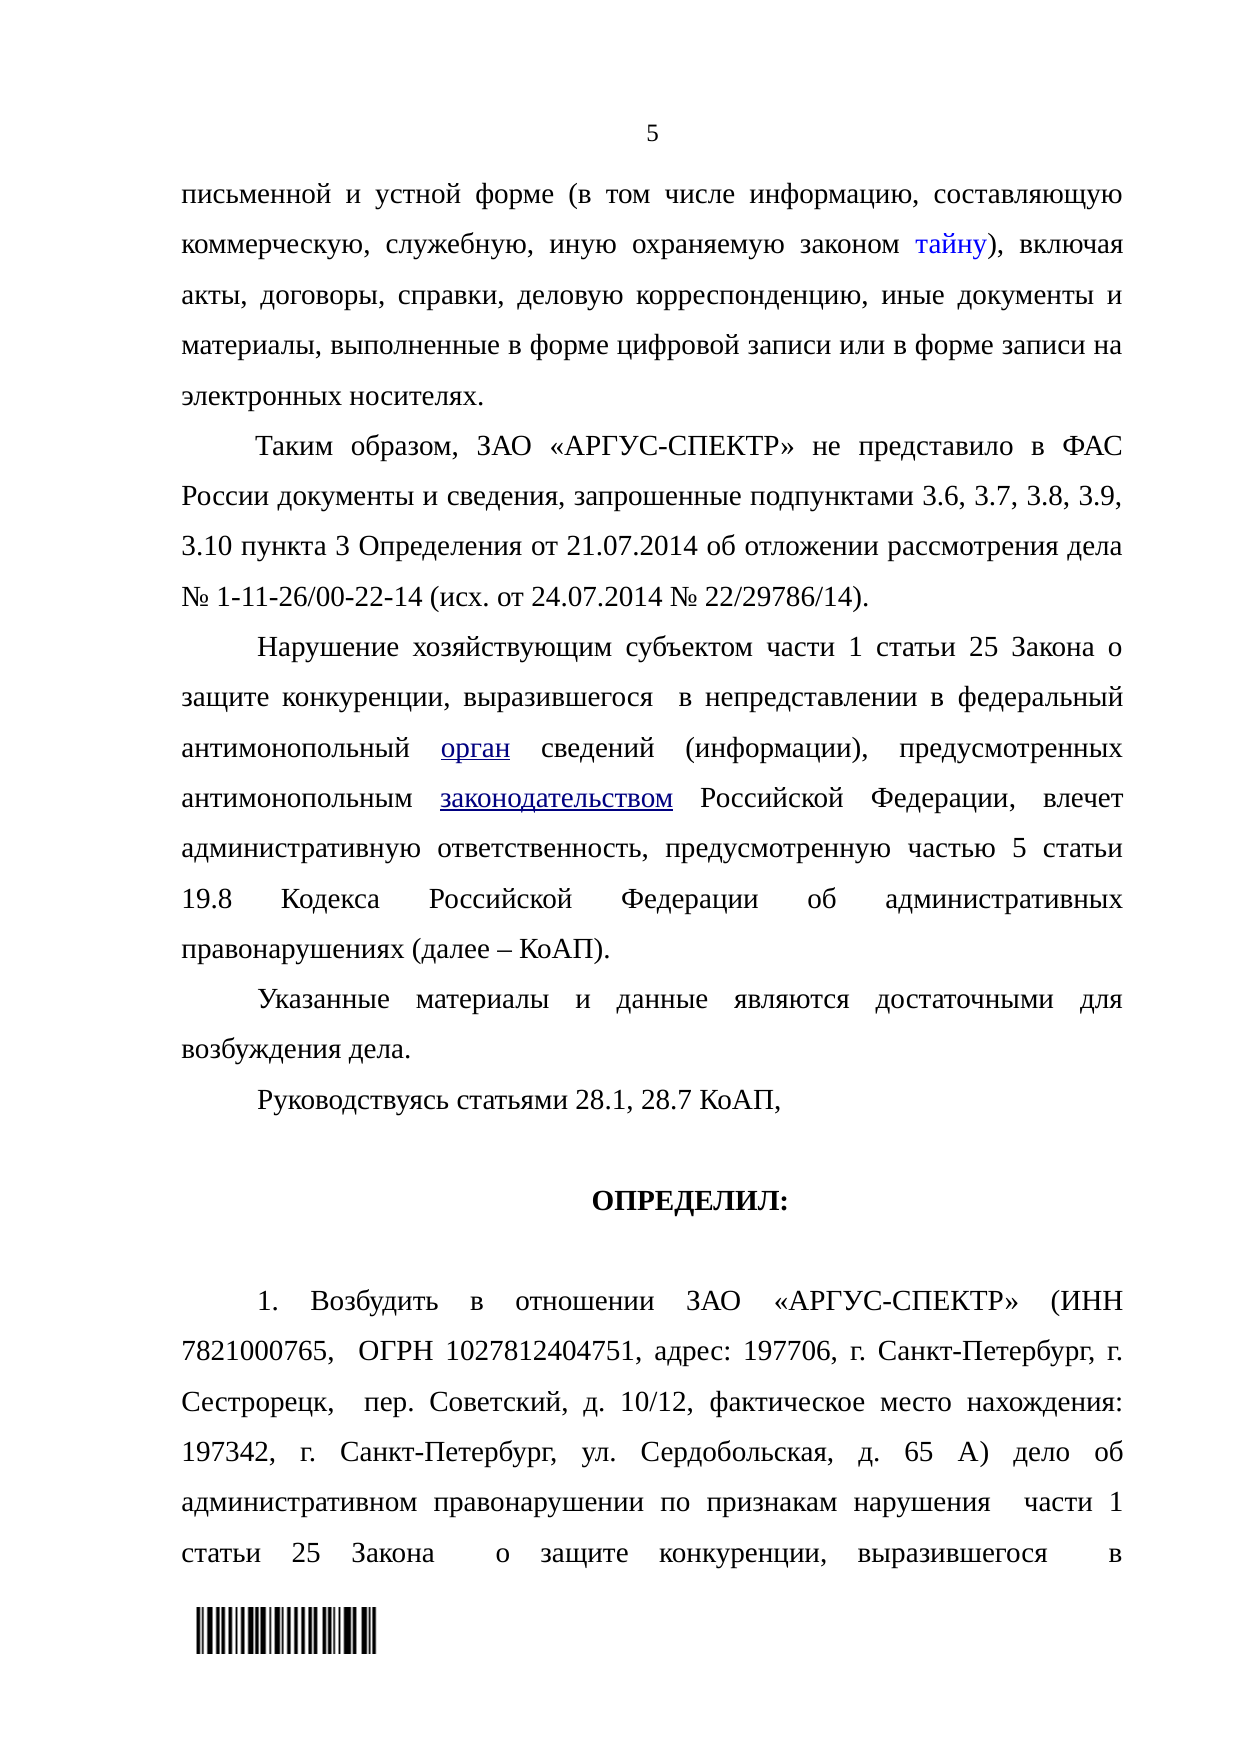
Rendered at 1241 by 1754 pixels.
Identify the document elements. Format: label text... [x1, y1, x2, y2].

text Нарушение хозяйствующим субъектом части 1 статьи 25 Закона о защите конкуренции, выразившегося в непредставлении в федеральный антимонопольный орган сведений (информации), предусмотренных антимонопольным законодательством Российской Федерации, влечет административную ответственность, предусмотренную частью 5 статьи 19.8 Кодекса Российской Федерации об административных правонарушениях (далее – КоАП). [181, 629, 1123, 964]
text письменной и устной форме (в том числе информацию, составляющую коммерческую, служебную, иную охраняемую законом тайну), включая акты, договоры, справки, деловую корреспонденцию, иные документы и материалы, выполненные в форме цифровой записи или в форме записи на электронных носителях. [181, 176, 1123, 411]
picture [181, 1607, 394, 1654]
text Таким образом, ЗАО «АРГУС-СПЕКТР» не представило в ФАС России документы и сведения, запрошенные подпунктами 3.6, 3.7, 3.8, 3.9, 3.10 пункта 3 Определения от 21.07.2014 об отложении рассмотрения дела № 1-11-26/00-22-14 (исх. от 24.07.2014 № 22/29786/14). [181, 428, 1123, 612]
text Руководствуясь статьями 28.1, 28.7 КоАП, [181, 1082, 1123, 1116]
text 1. Возбудить в отношении ЗАО «АРГУС-СПЕКТР» (ИНН 7821000765, ОГРН 1027812404751, адрес: 197706, г. Санкт-Петербург, г. Сестрорецк, пер. Советский, д. 10/12, фактическое место нахождения: 197342, г. Санкт-Петербург, ул. Сердобольская, д. 65 А) дело об административном правонарушении по признакам нарушения части 1 статьи 25 Закона о защите конкуренции, выразившегося в [181, 1283, 1123, 1568]
text ОПРЕДЕЛИЛ: [181, 1183, 1123, 1216]
text Указанные материалы и данные являются достаточными для возбуждения дела. [181, 981, 1123, 1065]
